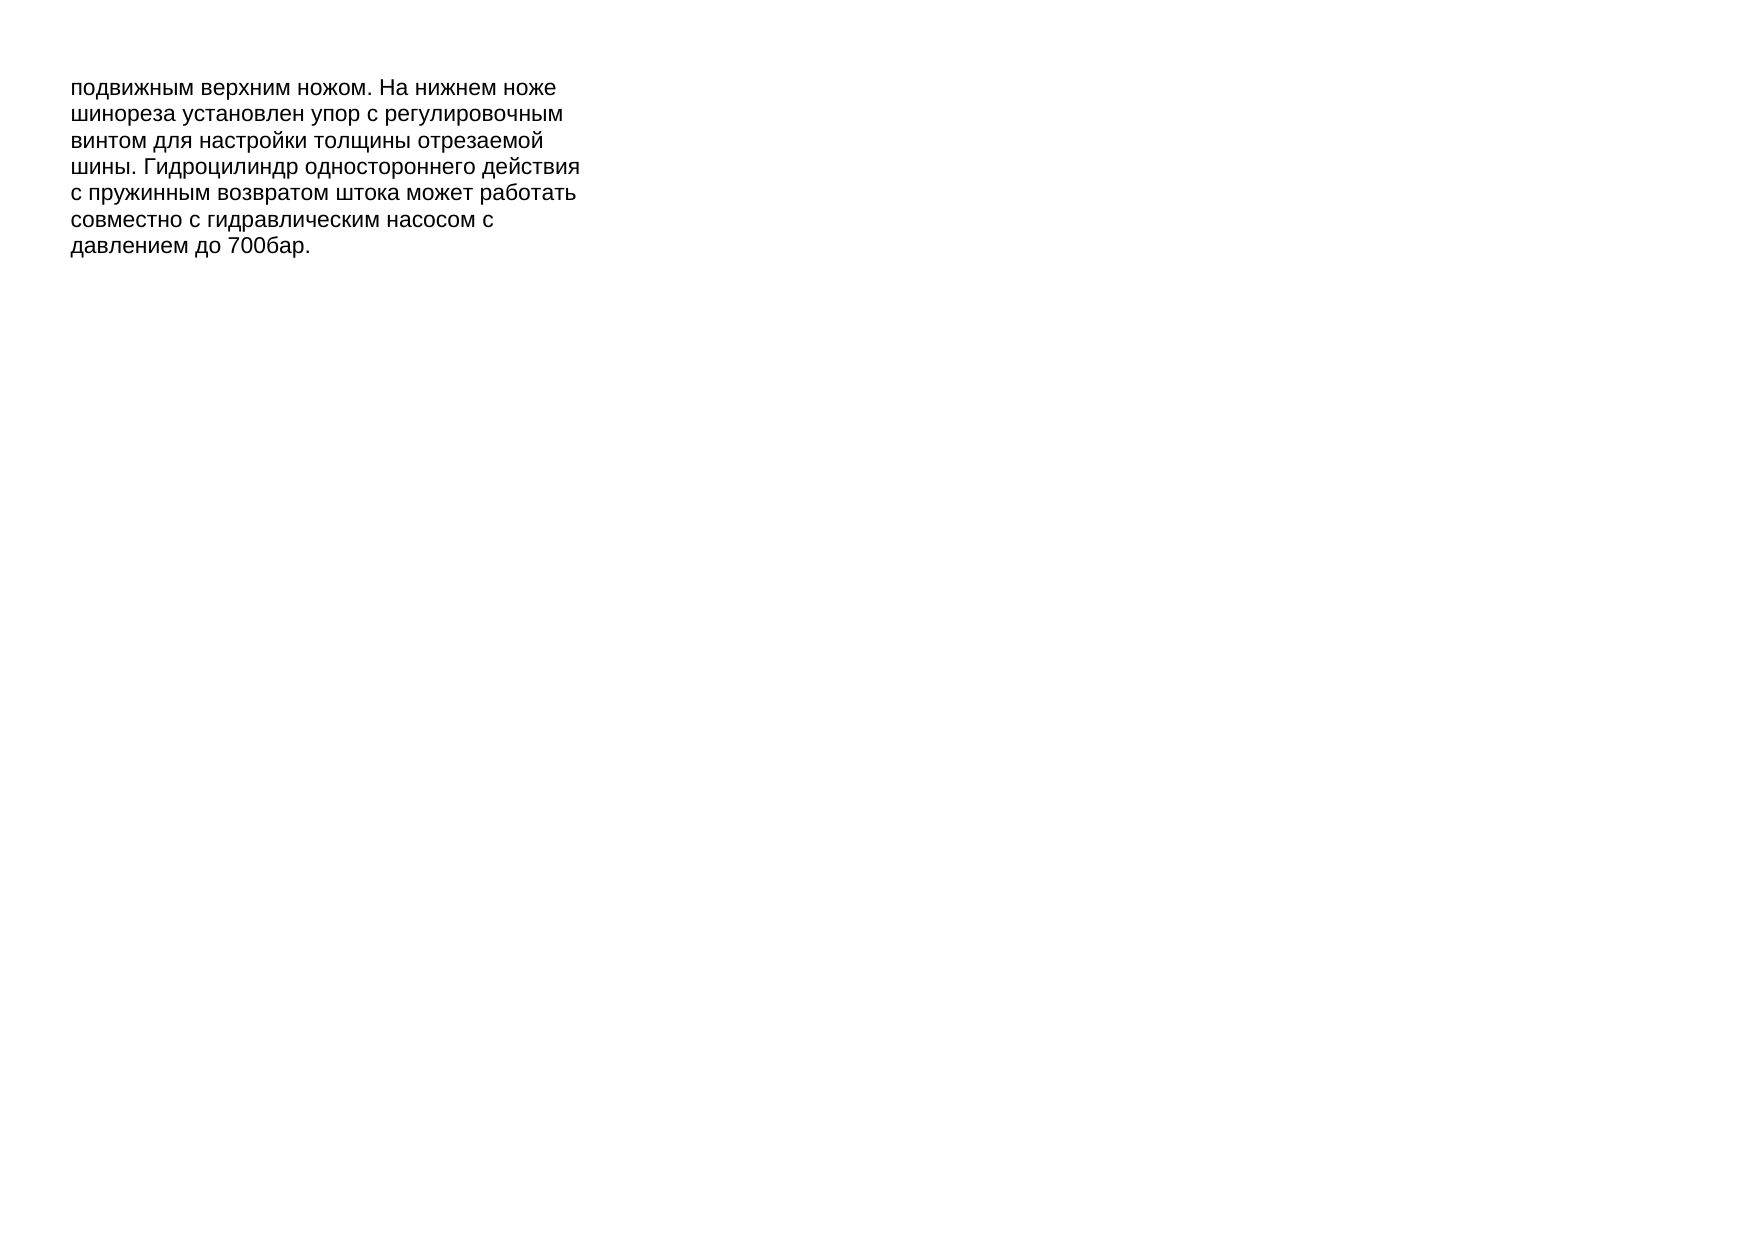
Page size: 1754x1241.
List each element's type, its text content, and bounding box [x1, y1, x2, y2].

table_header [603, 74, 923, 312]
table_header 4. ПРИНЦИП РАБОТЫ 4.1. Подключите рукав высокого давления с БРС к шинорезу и к гидравлическому насосу / маслостанции. Если ответная часть БРС на шинорезе не соответствует БРС на рукаве высокого давления ручного насоса или маслостанции, то потребуется ее заменить. Резьба в гидроцилиндре шинореза К3/8". Если маслостанция используемая с шинорезом имеет рабочее давление более 700 бар, то необходимо понизить предельное давление станции. 4.2. Проверьте работу шинореза на холостом ходу, затем сбросьте давление в системе. 4.3. После возврата штока поместите шину в рабочем пространстве и отрегулируйте винт упора по вертикали так, чтобы отрезаемая шина находилась горизонтально. Произведите рез шины, сбросьте давление в системе. Подвижный нож под действием пружины вернется в исходное верхнее положение. 5. ГАРАНТИЙНЫЕ ОБЯЗАТЕЛЬСТВА 5.1. Поставщик гарантирует надежную работу шинореза в течение 12 месяцев со дня его продажи при условии соблюдения потребителем правил эксплуатации, изложенных в настоящем РЭ. 5.2. Претензии принимаются только при наличии настоящего руководства по эксплуатации, а также с отметкой о дате продажи и штампом организации-продавца. 5.3. Гарантийные обязательства не распространяются на: - естественный износ резинотехнических изделий. - изделия с механическими повреждениями, вызванными перегрузкой и неправильной эксплуатацией. - изделия со следами самостоятельных ремонтных работ. [923, 74, 1691, 312]
table_header подвижным верхним ножом. На нижнем ноже шинореза установлен упор с регулировочным винтом для настройки толщины отрезаемой шины. Гидроцилиндр одностороннего действия с пружинным возвратом штока может работать совместно с гидравлическим насосом с давлением до 700бар. [59, 74, 603, 312]
